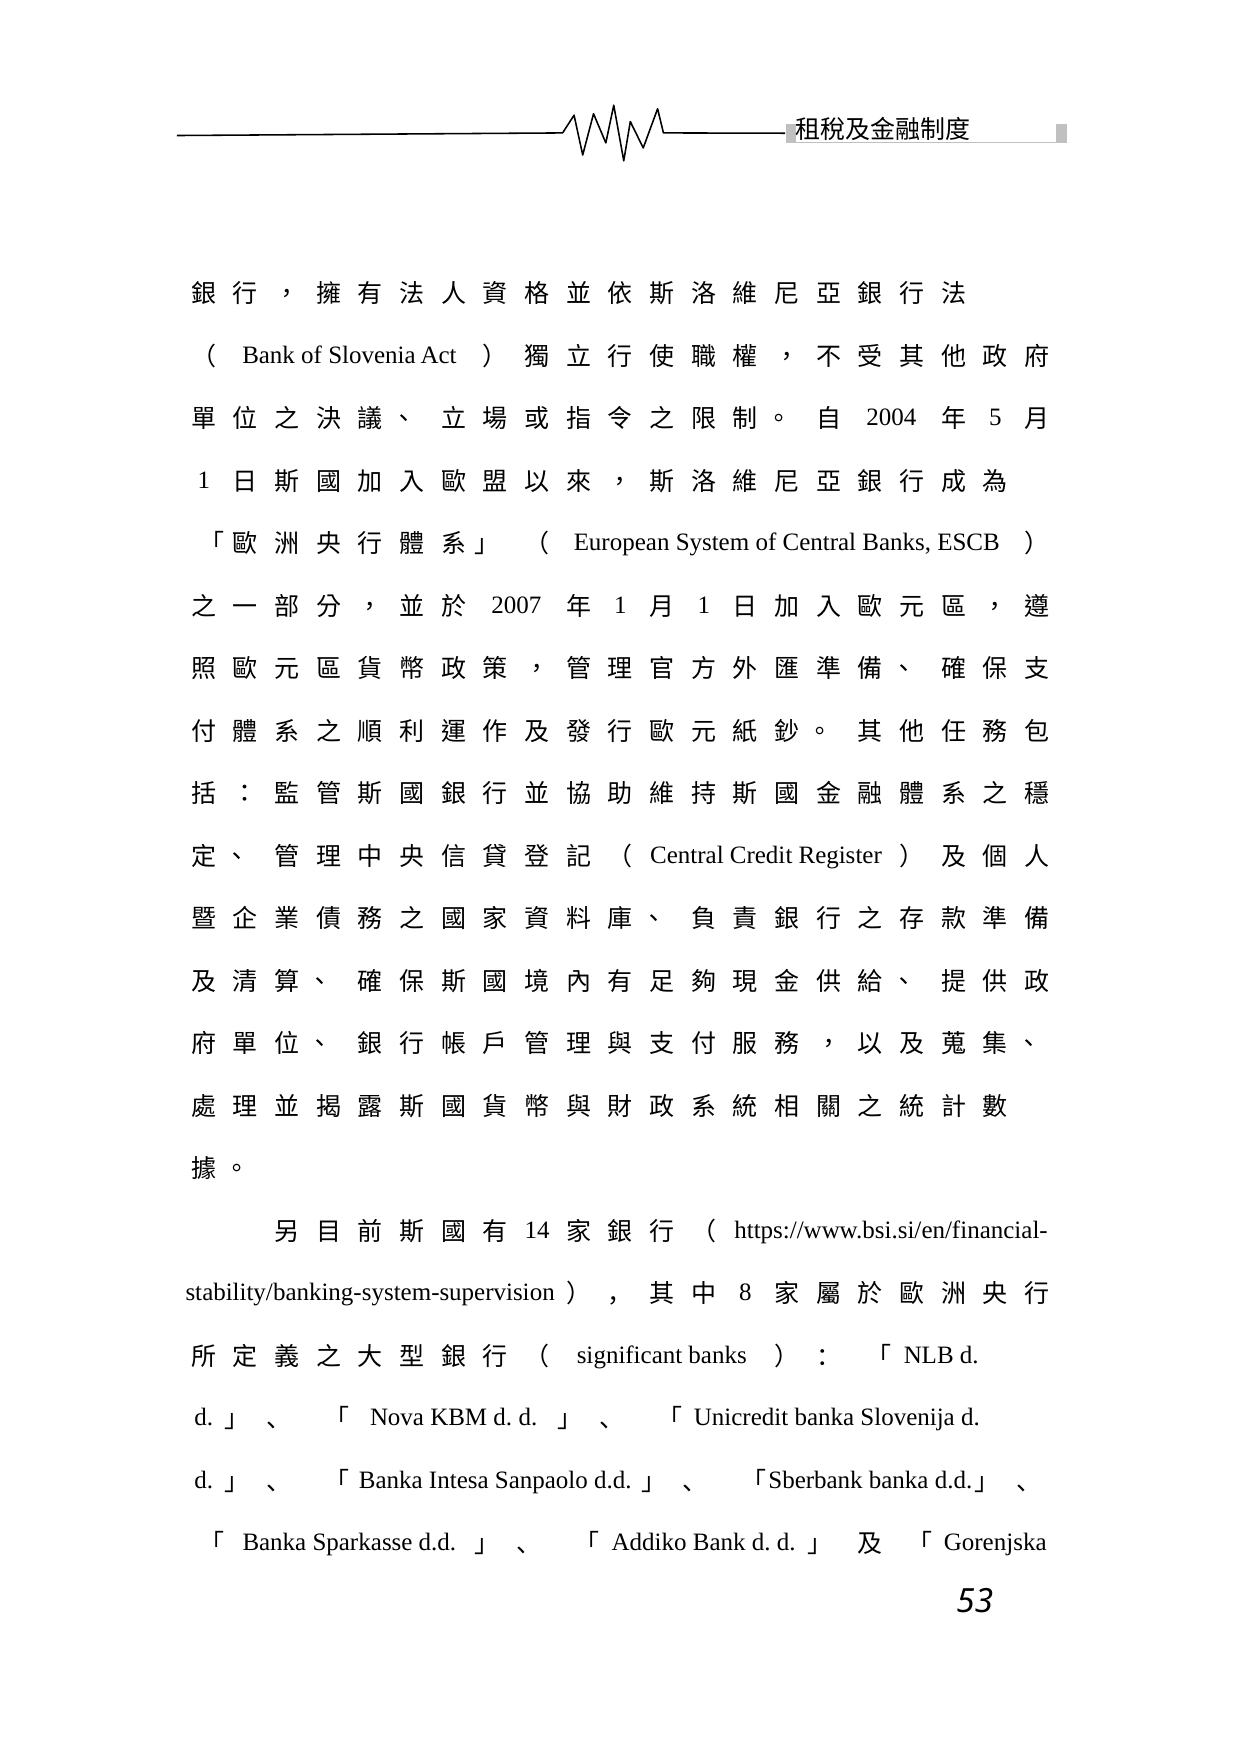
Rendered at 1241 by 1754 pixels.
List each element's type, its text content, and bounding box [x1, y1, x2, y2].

text 另目前斯國有14家銀行（https://www.bsi.si/en/financial-stability/banking-system-supervision），其中8家屬於歐洲央行所定義之大型銀行（significant banks）：「NLB d. d.」、「Nova KBM d. d.」、「Unicredit banka Slovenija d. d.」、「Banka Intesa Sanpaolo d.d.」、「Sberbank banka d.d.」、「Banka Sparkasse d.d.」、「Addiko Bank d. d.」及「Gorenjska [183, 1188, 1058, 1563]
text 銀行，擁有法人資格並依斯洛維尼亞銀行法（Bank of Slovenia Act）獨立行使職權，不受其他政府單位之決議、立場或指令之限制。自2004年5月1日斯國加入歐盟以來，斯洛維尼亞銀行成為「歐洲央行體系」（European System of Central Banks, ESCB）之一部分，並於2007年1月1日加入歐元區，遵照歐元區貨幣政策，管理官方外匯準備、確保支付體系之順利運作及發行歐元紙鈔。其他任務包括：監管斯國銀行並協助維持斯國金融體系之穩定、管理中央信貸登記（Central Credit Register）及個人暨企業債務之國家資料庫、負責銀行之存款準備及清算、確保斯國境內有足夠現金供給、提供政府單位、銀行帳戶管理與支付服務，以及蒐集、處理並揭露斯國貨幣與財政系統相關之統計數據。 [183, 250, 1058, 1188]
